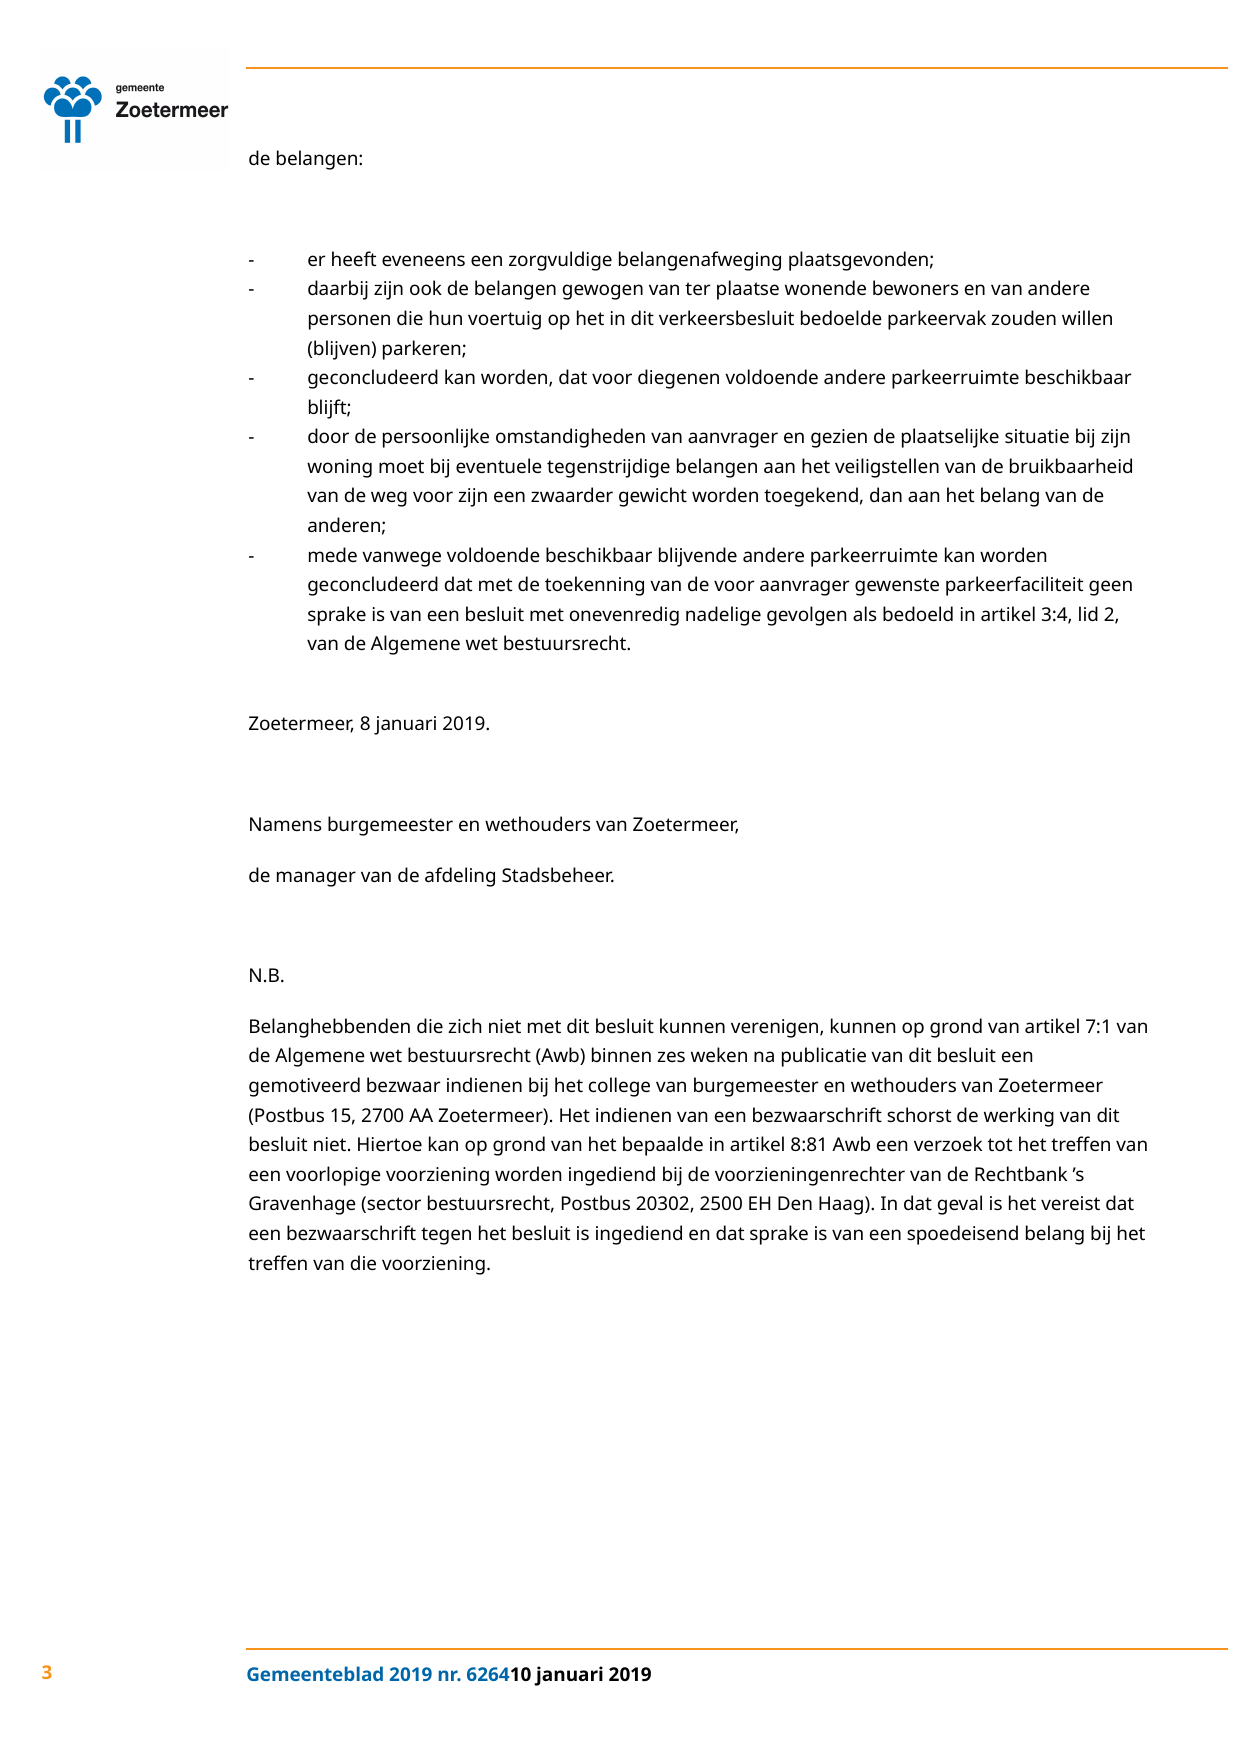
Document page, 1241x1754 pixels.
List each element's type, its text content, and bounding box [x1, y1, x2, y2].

text de belangen: [248, 145, 1152, 171]
list mede vanwege voldoende beschikbaar blijvende andere parkeerruimte kan worden geconcludeerd dat met de toekenning van de voor aanvrager gewenste parkeerfaciliteit geen sprake is van een besluit met onevenredig nadelige gevolgen als bedoeld in artikel 3:4, lid 2, van de Algemene wet bestuursrecht. [248, 542, 1152, 656]
list door de persoonlijke omstandigheden van aanvrager en gezien de plaatselijke situatie bij zijn woning moet bij eventuele tegenstrijdige belangen aan het veiligstellen van de bruikbaarheid van de weg voor zijn een zwaarder gewicht worden toegekend, dan aan het belang van de anderen; [248, 423, 1152, 538]
list geconcludeerd kan worden, dat voor diegenen voldoende andere parkeerruimte beschikbaar blijft; [248, 364, 1152, 420]
text Namens burgemeester en wethouders van Zoetermeer, [248, 811, 1152, 837]
text Zoetermeer, 8 januari 2019. [248, 711, 1152, 736]
text Belanghebbenden die zich niet met dit besluit kunnen verenigen, kunnen op grond van artikel 7:1 van de Algemene wet bestuursrecht (Awb) binnen zes weken na publicatie van dit besluit een gemotiveerd bezwaar indienen bij het college van burgemeester en wethouders van Zoetermeer (Postbus 15, 2700 AA Zoetermeer). Het indienen van een bezwaarschrift schorst de werking van dit besluit niet. Hiertoe kan op grond van het bepaalde in artikel 8:81 Awb een verzoek tot het treffen van een voorlopige voorziening worden ingediend bij de voorzieningenrechter van de Rechtbank ’s Gravenhage (sector bestuursrecht, Postbus 20302, 2500 EH Den Haag). In dat geval is het vereist dat een bezwaarschrift tegen het besluit is ingediend en dat sprake is van een spoedeisend belang bij het treffen van die voorziening. [248, 1013, 1152, 1276]
list daarbij zijn ook de belangen gewogen van ter plaatse wonende bewoners en van andere personen die hun voertuig op het in dit verkeersbesluit bedoelde parkeervak zouden willen (blijven) parkeren; [248, 276, 1152, 361]
picture [41, 47, 231, 172]
text de manager van de afdeling Stadsbeheer. [248, 862, 1152, 888]
list er heeft eveneens een zorgvuldige belangenafweging plaatsgevonden; [248, 246, 1152, 272]
text N.B. [248, 963, 1152, 988]
